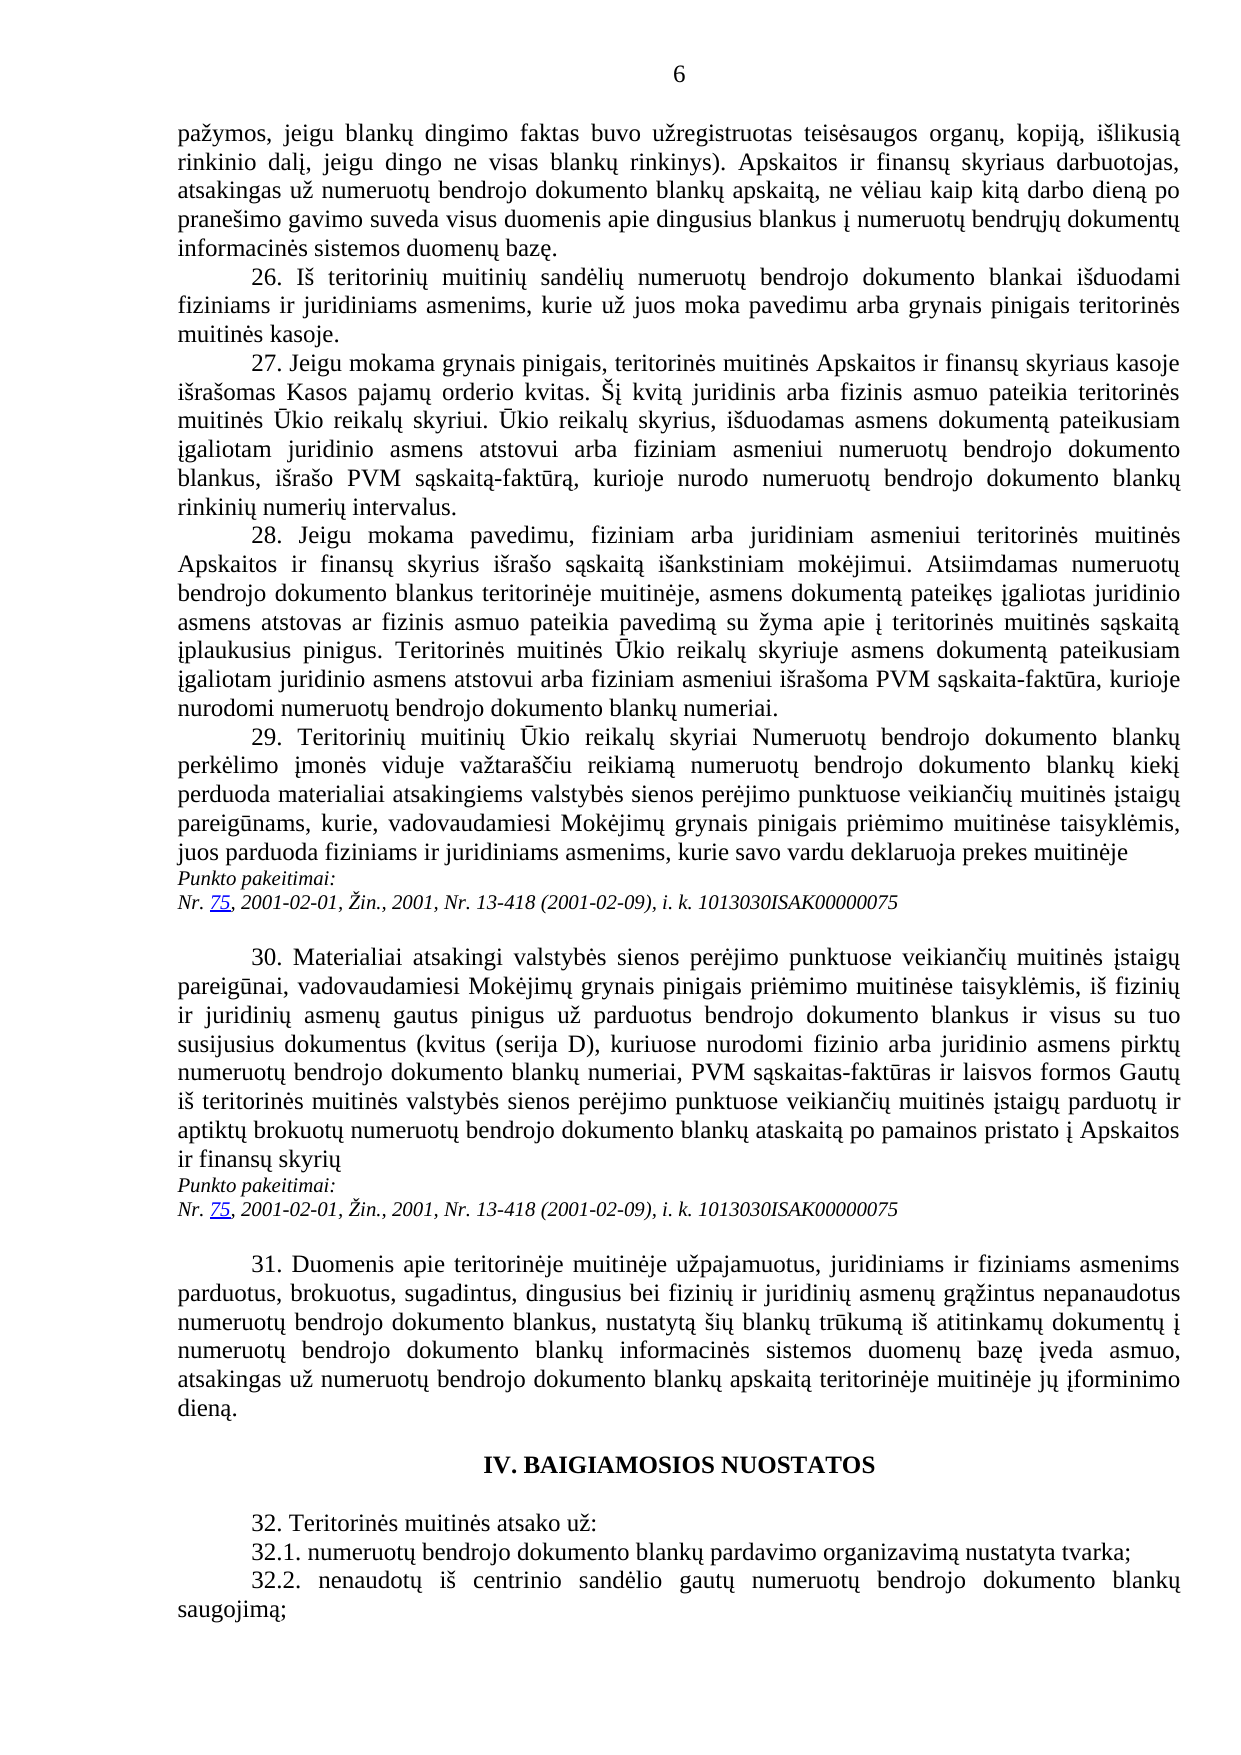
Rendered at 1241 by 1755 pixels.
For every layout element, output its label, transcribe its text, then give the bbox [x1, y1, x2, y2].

text IV. BAIGIAMOSIOS NUOSTATOS [177, 1451, 1181, 1479]
text 32.1. numeruotų bendrojo dokumento blankų pardavimo organizavimą nustatyta tvarka; [177, 1537, 1181, 1566]
text 30. Materialiai atsakingi valstybės sienos perėjimo punktuose veikiančių muitinės įstaigų pareigūnai, vadovaudamiesi Mokėjimų grynais pinigais priėmimo muitinėse taisyklėmis, iš fizinių ir juridinių asmenų gautus pinigus už parduotus bendrojo dokumento blankus ir visus su tuo susijusius dokumentus (kvitus (serija D), kuriuose nurodomi fizinio arba juridinio asmens pirktų numeruotų bendrojo dokumento blankų numeriai, PVM sąskaitas-faktūras ir laisvos formos Gautų iš teritorinės muitinės valstybės sienos perėjimo punktuose veikiančių muitinės įstaigų parduotų ir aptiktų brokuotų numeruotų bendrojo dokumento blankų ataskaitą po pamainos pristato į Apskaitos ir finansų skyrių [177, 942, 1181, 1172]
text Punkto pakeitimai: [177, 866, 1181, 890]
text 32. Teritorinės muitinės atsako už: [177, 1508, 1181, 1537]
text Punkto pakeitimai: [177, 1172, 1181, 1197]
text 28. Jeigu mokama pavedimu, fiziniam arba juridiniam asmeniui teritorinės muitinės Apskaitos ir finansų skyrius išrašo sąskaitą išankstiniam mokėjimui. Atsiimdamas numeruotų bendrojo dokumento blankus teritorinėje muitinėje, asmens dokumentą pateikęs įgaliotas juridinio asmens atstovas ar fizinis asmuo pateikia pavedimą su žyma apie į teritorinės muitinės sąskaitą įplaukusius pinigus. Teritorinės muitinės Ūkio reikalų skyriuje asmens dokumentą pateikusiam įgaliotam juridinio asmens atstovui arba fiziniam asmeniui išrašoma PVM sąskaita-faktūra, kurioje nurodomi numeruotų bendrojo dokumento blankų numeriai. [177, 521, 1181, 722]
text 26. Iš teritorinių muitinių sandėlių numeruotų bendrojo dokumento blankai išduodami fiziniams ir juridiniams asmenims, kurie už juos moka pavedimu arba grynais pinigais teritorinės muitinės kasoje. [177, 262, 1181, 348]
text 27. Jeigu mokama grynais pinigais, teritorinės muitinės Apskaitos ir finansų skyriaus kasoje išrašomas Kasos pajamų orderio kvitas. Šį kvitą juridinis arba fizinis asmuo pateikia teritorinės muitinės Ūkio reikalų skyriui. Ūkio reikalų skyrius, išduodamas asmens dokumentą pateikusiam įgaliotam juridinio asmens atstovui arba fiziniam asmeniui numeruotų bendrojo dokumento blankus, išrašo PVM sąskaitą-faktūrą, kurioje nurodo numeruotų bendrojo dokumento blankų rinkinių numerių intervalus. [177, 348, 1181, 521]
text 29. Teritorinių muitinių Ūkio reikalų skyriai Numeruotų bendrojo dokumento blankų perkėlimo įmonės viduje važtaraščiu reikiamą numeruotų bendrojo dokumento blankų kiekį perduoda materialiai atsakingiems valstybės sienos perėjimo punktuose veikiančių muitinės įstaigų pareigūnams, kurie, vadovaudamiesi Mokėjimų grynais pinigais priėmimo muitinėse taisyklėmis, juos parduoda fiziniams ir juridiniams asmenims, kurie savo vardu deklaruoja prekes muitinėje [177, 722, 1181, 866]
text 32.2. nenaudotų iš centrinio sandėlio gautų numeruotų bendrojo dokumento blankų saugojimą; [177, 1566, 1181, 1623]
text Nr. 75, 2001-02-01, Žin., 2001, Nr. 13-418 (2001-02-09), i. k. 1013030ISAK00000075 [177, 1197, 1181, 1221]
text 31. Duomenis apie teritorinėje muitinėje užpajamuotus, juridiniams ir fiziniams asmenims parduotus, brokuotus, sugadintus, dingusius bei fizinių ir juridinių asmenų grąžintus nepanaudotus numeruotų bendrojo dokumento blankus, nustatytą šių blankų trūkumą iš atitinkamų dokumentų į numeruotų bendrojo dokumento blankų informacinės sistemos duomenų bazę įveda asmuo, atsakingas už numeruotų bendrojo dokumento blankų apskaitą teritorinėje muitinėje jų įforminimo dieną. [177, 1249, 1181, 1422]
text pažymos, jeigu blankų dingimo faktas buvo užregistruotas teisėsaugos organų, kopiją, išlikusią rinkinio dalį, jeigu dingo ne visas blankų rinkinys). Apskaitos ir finansų skyriaus darbuotojas, atsakingas už numeruotų bendrojo dokumento blankų apskaitą, ne vėliau kaip kitą darbo dieną po pranešimo gavimo suveda visus duomenis apie dingusius blankus į numeruotų bendrųjų dokumentų informacinės sistemos duomenų bazę. [177, 118, 1181, 262]
text Nr. 75, 2001-02-01, Žin., 2001, Nr. 13-418 (2001-02-09), i. k. 1013030ISAK00000075 [177, 890, 1181, 914]
